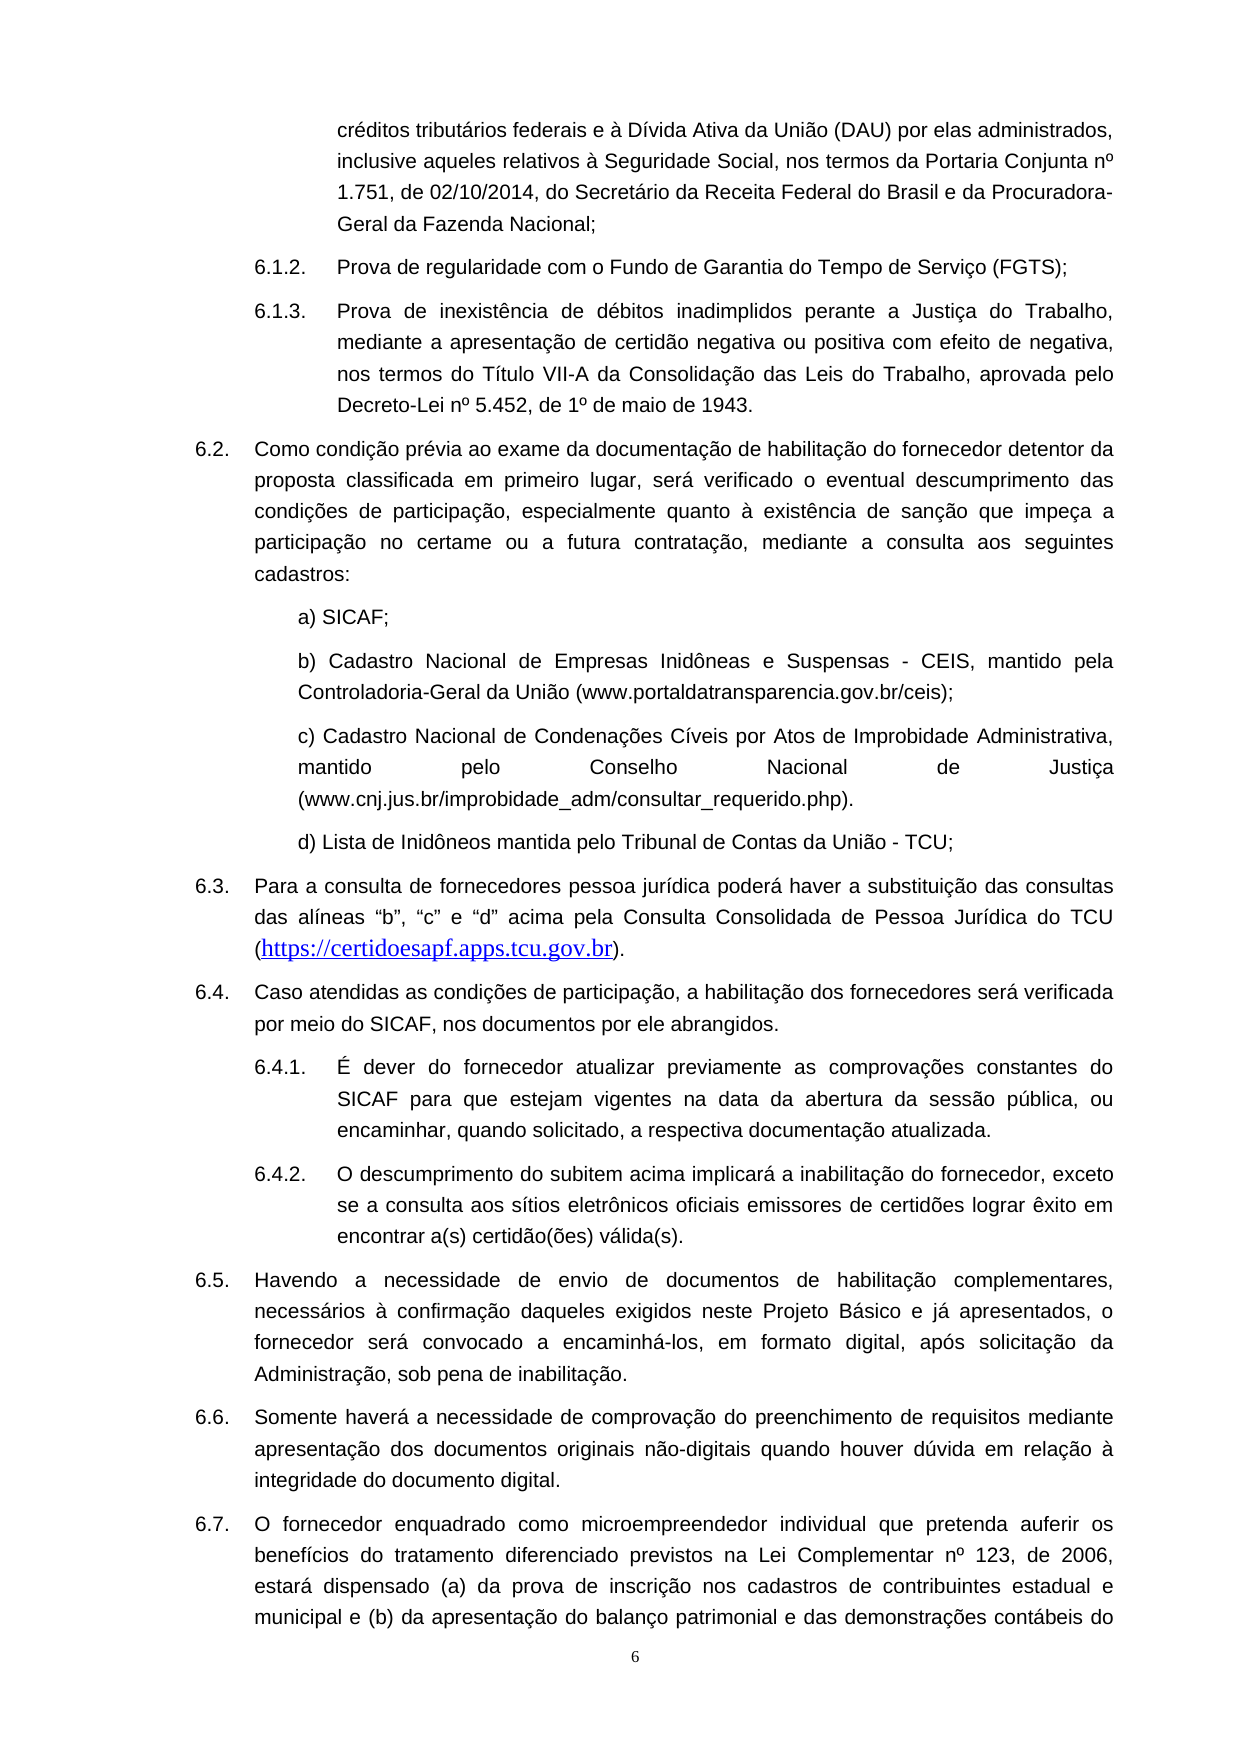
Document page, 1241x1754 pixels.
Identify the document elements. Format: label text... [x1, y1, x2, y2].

list Somente haverá a necessidade de comprovação do preenchimento de requisitos mediante apresentação dos documentos originais não-digitais quando houver dúvida em relação à integridade do documento digital. [195, 1400, 1115, 1493]
list Prova de regularidade com o Fundo de Garantia do Tempo de Serviço (FGTS); [254, 250, 1115, 281]
text b) Cadastro Nacional de Empresas Inidôneas e Suspensas - CEIS, mantido pela Controladoria-Geral da União (www.portaldatransparencia.gov.br/ceis); [298, 643, 1115, 706]
list Caso atendidas as condições de participação, a habilitação dos fornecedores será verificada por meio do SICAF, nos documentos por ele abrangidos. [195, 975, 1115, 1037]
list O fornecedor enquadrado como microempreendedor individual que pretenda auferir os benefícios do tratamento diferenciado previstos na Lei Complementar nº 123, de 2006, estará dispensado (a) da prova de inscrição nos cadastros de contribuintes estadual e municipal e (b) da apresentação do balanço patrimonial e das demonstrações contábeis do [195, 1506, 1115, 1631]
list Como condição prévia ao exame da documentação de habilitação do fornecedor detentor da proposta classificada em primeiro lugar, será verificado o eventual descumprimento das condições de participação, especialmente quanto à existência de sanção que impeça a participação no certame ou a futura contratação, mediante a consulta aos seguintes cadastros: [195, 431, 1115, 587]
list Para a consulta de fornecedores pessoa jurídica poderá haver a substituição das consultas das alíneas “b”, “c” e “d” acima pela Consulta Consolidada de Pessoa Jurídica do TCU (https://certidoesapf.apps.tcu.gov.br). [195, 868, 1115, 962]
list créditos tributários federais e à Dívida Ativa da União (DAU) por elas administrados, inclusive aqueles relativos à Seguridade Social, nos termos da Portaria Conjunta nº 1.751, de 02/10/2014, do Secretário da Receita Federal do Brasil e da Procuradora-Geral da Fazenda Nacional; [254, 112, 1115, 237]
text d) Lista de Inidôneos mantida pelo Tribunal de Contas da União - TCU; [298, 825, 1115, 856]
text c) Cadastro Nacional de Condenações Cíveis por Atos de Improbidade Administrativa, mantido pelo Conselho Nacional de Justiça (www.cnj.jus.br/improbidade_adm/consultar_requerido.php). [298, 718, 1115, 812]
text a) SICAF; [236, 600, 1115, 631]
list É dever do fornecedor atualizar previamente as comprovações constantes do SICAF para que estejam vigentes na data da abertura da sessão pública, ou encaminhar, quando solicitado, a respectiva documentação atualizada. [254, 1050, 1115, 1143]
list Havendo a necessidade de envio de documentos de habilitação complementares, necessários à confirmação daqueles exigidos neste Projeto Básico e já apresentados, o fornecedor será convocado a encaminhá-los, em formato digital, após solicitação da Administração, sob pena de inabilitação. [195, 1262, 1115, 1387]
list Prova de inexistência de débitos inadimplidos perante a Justiça do Trabalho, mediante a apresentação de certidão negativa ou positiva com efeito de negativa, nos termos do Título VII-A da Consolidação das Leis do Trabalho, aprovada pelo Decreto-Lei nº 5.452, de 1º de maio de 1943. [254, 293, 1115, 418]
list O descumprimento do subitem acima implicará a inabilitação do fornecedor, exceto se a consulta aos sítios eletrônicos oficiais emissores de certidões lograr êxito em encontrar a(s) certidão(ões) válida(s). [254, 1156, 1115, 1250]
